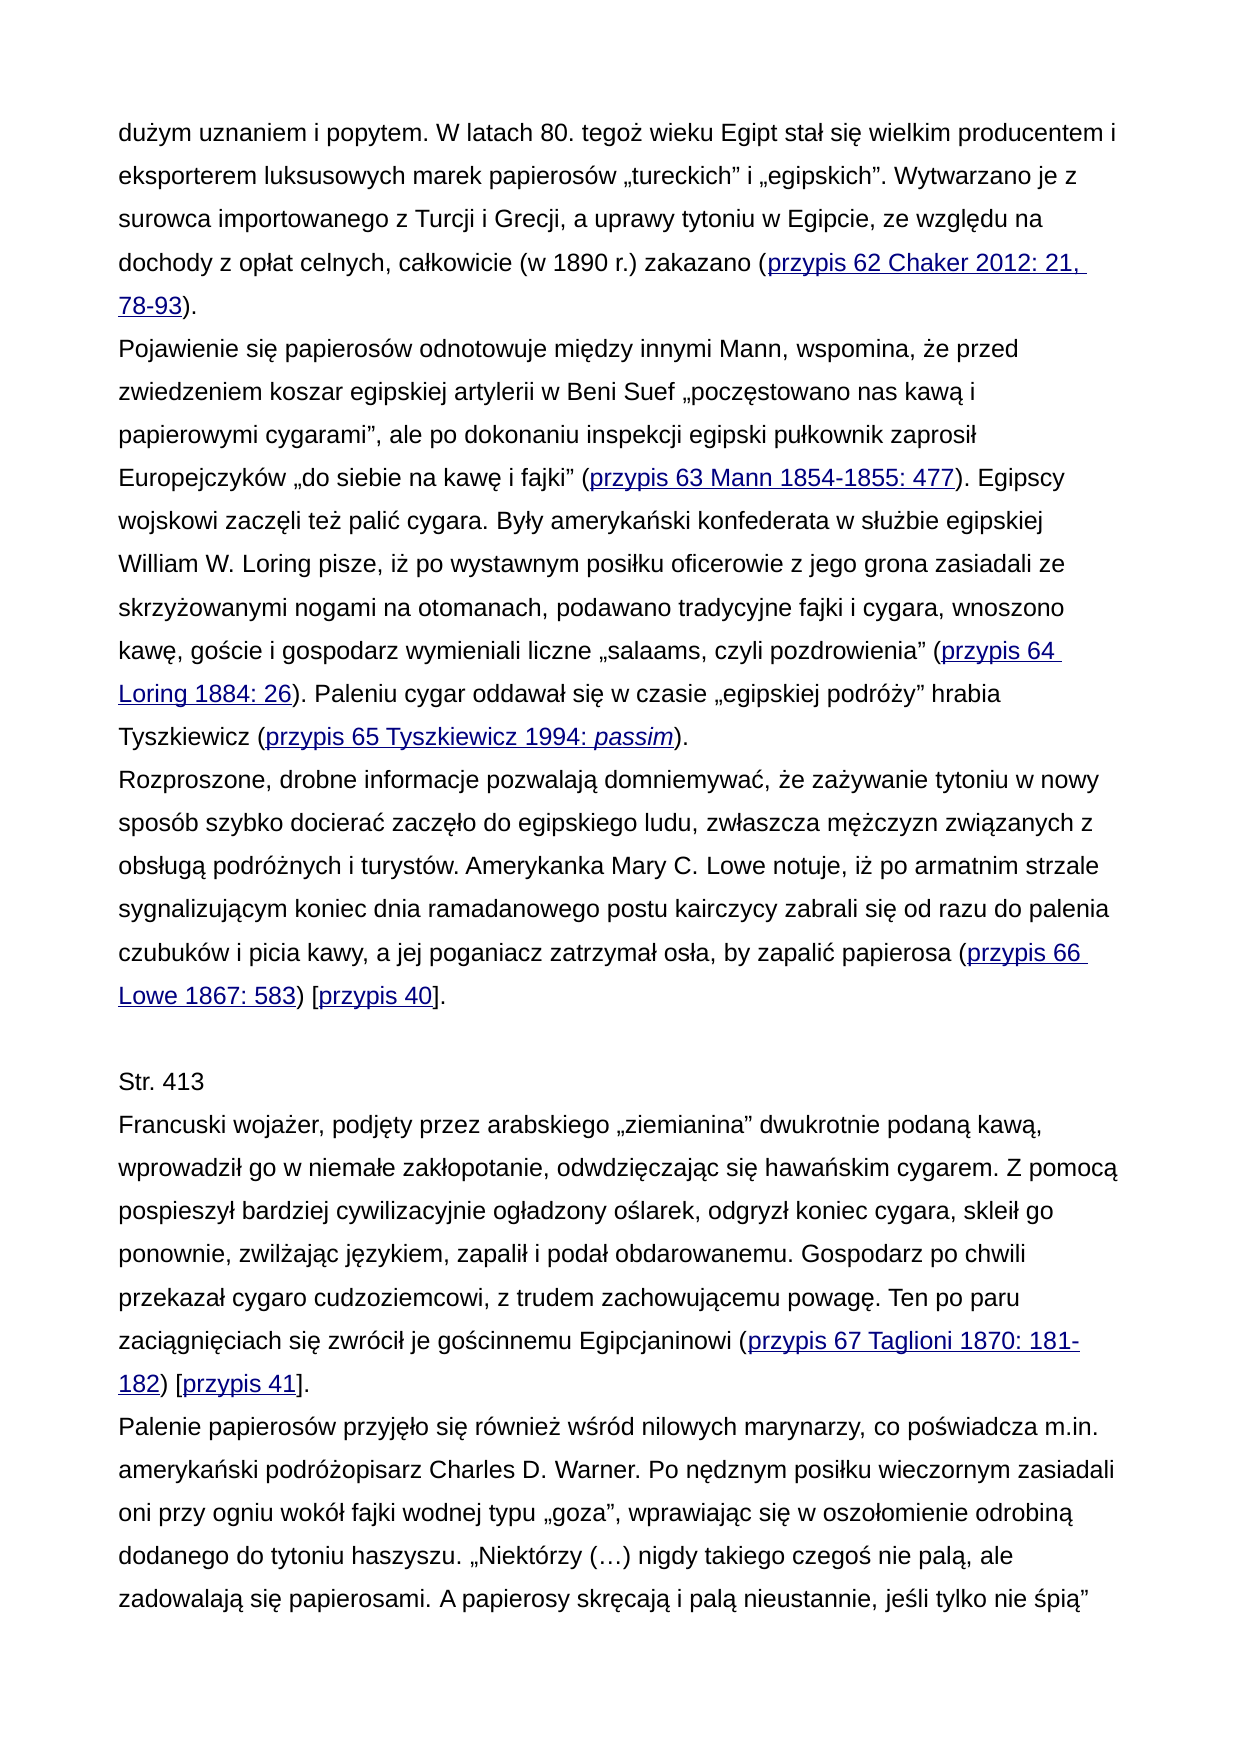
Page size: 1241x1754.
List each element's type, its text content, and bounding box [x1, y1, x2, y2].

text dużym uznaniem i popytem. W latach 80. tegoż wieku Egipt stał się wielkim producentem i eksporterem luksusowych marek papierosów „tureckich” i „egipskich”. Wytwarzano je z surowca importowanego z Turcji i Grecji, a uprawy tytoniu w Egipcie, ze względu na dochody z opłat celnych, całkowicie (w 1890 r.) zakazano (przypis 62 Chaker 2012: 21, 78-93). [118, 118, 1122, 319]
text Palenie papierosów przyjęło się również wśród nilowych marynarzy, co poświadcza m.in. amerykański podróżopisarz Charles D. Warner. Po nędznym posiłku wieczornym zasiadali oni przy ogniu wokół fajki wodnej typu „goza”, wprawiając się w oszołomienie odrobiną dodanego do tytoniu haszyszu. „Niektórzy (…) nigdy takiego czegoś nie palą, ale zadowalają się papierosami. A papierosy skręcają i palą nieustannie, jeśli tylko nie śpią” [118, 1412, 1122, 1613]
text Francuski wojażer, podjęty przez arabskiego „ziemianina” dwukrotnie podaną kawą, wprowadził go w niemałe zakłopotanie, odwdzięczając się hawańskim cygarem. Z pomocą pospieszył bardziej cywilizacyjnie ogładzony oślarek, odgryzł koniec cygara, skleił go ponownie, zwilżając językiem, zapalił i podał obdarowanemu. Gospodarz po chwili przekazał cygaro cudzoziemcowi, z trudem zachowującemu powagę. Ten po paru zaciągnięciach się zwrócił je gościnnemu Egipcjaninowi (przypis 67 Taglioni 1870: 181-182) [przypis 41]. [118, 1110, 1122, 1397]
text Rozproszone, drobne informacje pozwalają domniemywać, że zażywanie tytoniu w nowy sposób szybko docierać zaczęło do egipskiego ludu, zwłaszcza mężczyzn związanych z obsługą podróżnych i turystów. Amerykanka Mary C. Lowe notuje, iż po armatnim strzale sygnalizującym koniec dnia ramadanowego postu kairczycy zabrali się od razu do palenia czubuków i picia kawy, a jej poganiacz zatrzymał osła, by zapalić papierosa (przypis 66 Lowe 1867: 583) [przypis 40]. [118, 765, 1122, 1009]
text Str. 413 [118, 1067, 1122, 1096]
text Pojawienie się papierosów odnotowuje między innymi Mann, wspomina, że przed zwiedzeniem koszar egipskiej artylerii w Beni Suef „poczęstowano nas kawą i papierowymi cygarami”, ale po dokonaniu inspekcji egipski pułkownik zaprosił Europejczyków „do siebie na kawę i fajki” (przypis 63 Mann 1854-1855: 477). Egipscy wojskowi zaczęli też palić cygara. Były amerykański konfederata w służbie egipskiej William W. Loring pisze, iż po wystawnym posiłku oficerowie z jego grona zasiadali ze skrzyżowanymi nogami na otomanach, podawano tradycyjne fajki i cygara, wnoszono kawę, goście i gospodarz wymieniali liczne „salaams, czyli pozdrowienia” (przypis 64 Loring 1884: 26). Paleniu cygar oddawał się w czasie „egipskiej podróży” hrabia Tyszkiewicz (przypis 65 Tyszkiewicz 1994: passim). [118, 334, 1122, 751]
